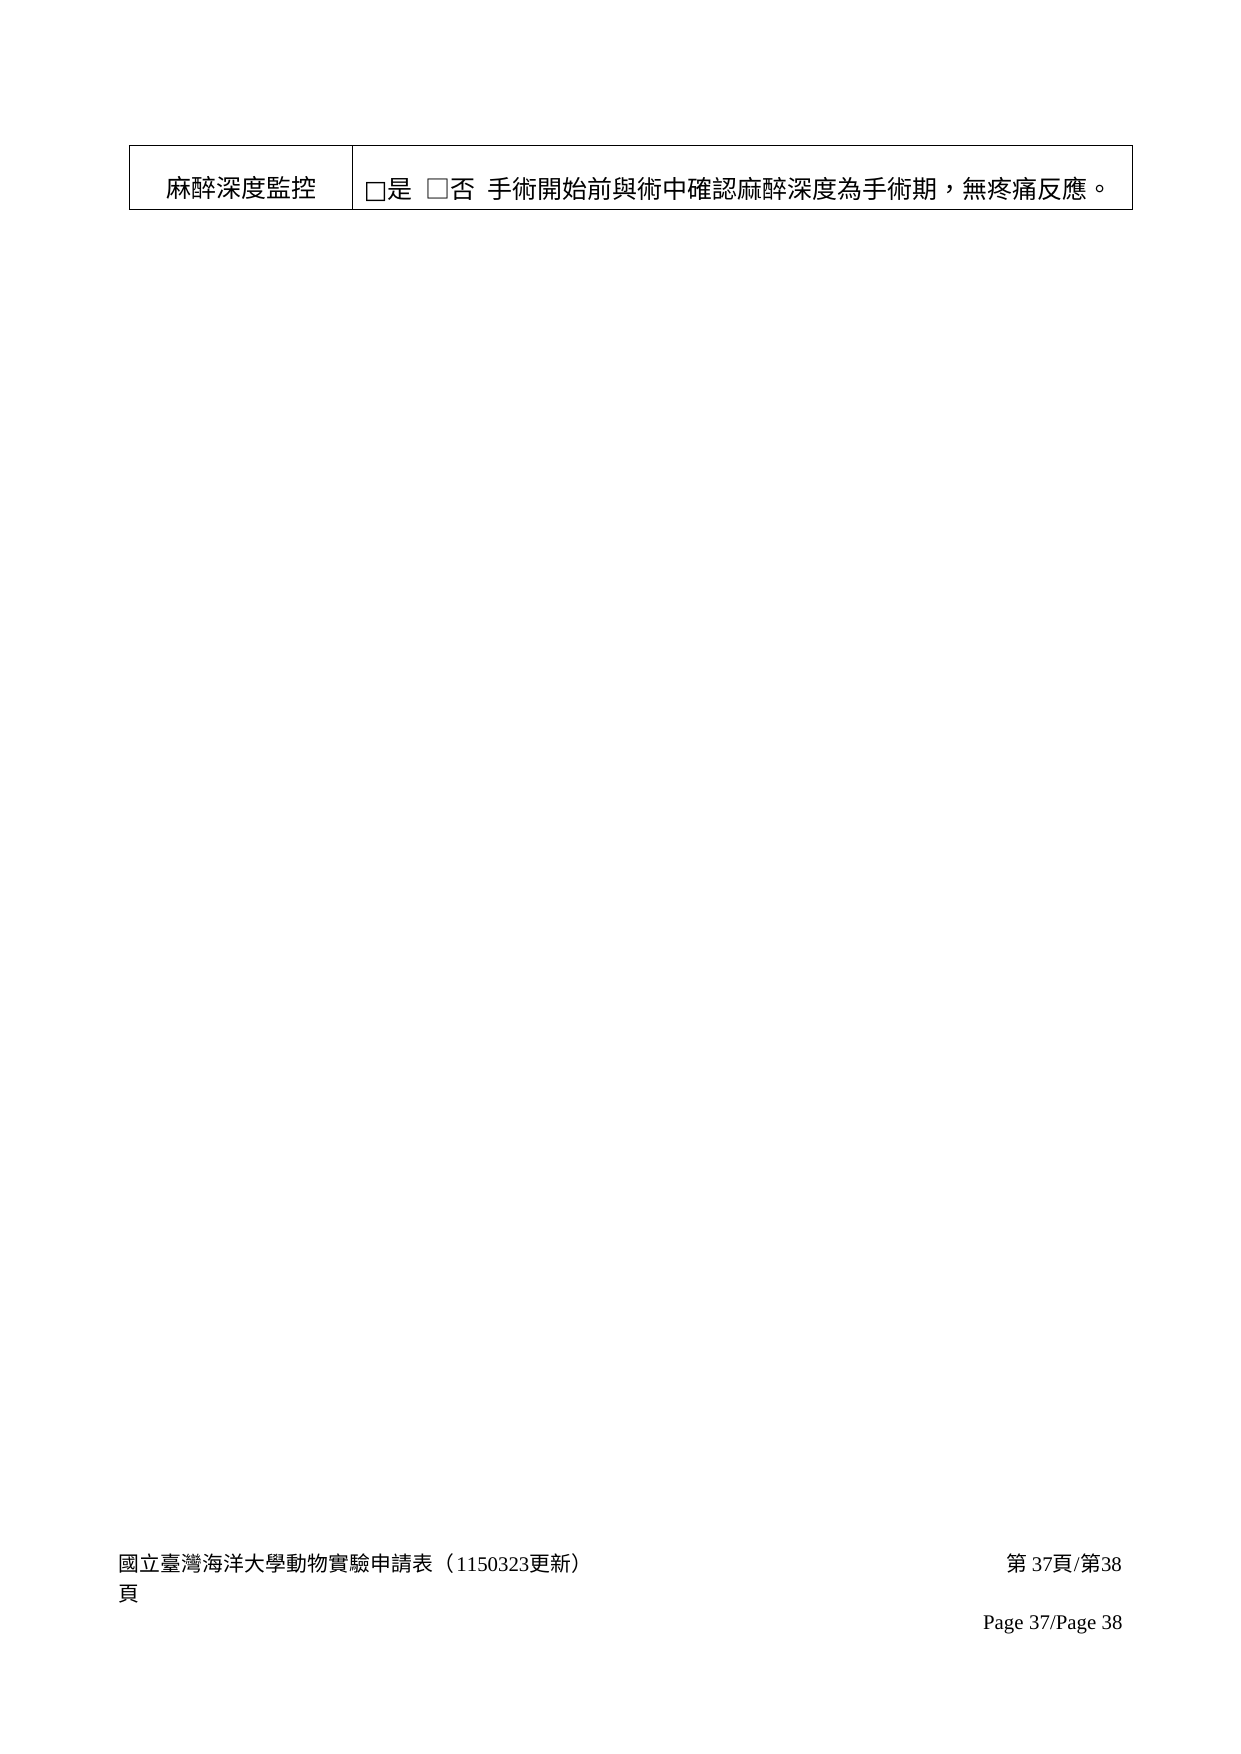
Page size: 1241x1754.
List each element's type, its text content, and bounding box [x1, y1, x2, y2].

table_cell 麻醉深度監控 [130, 146, 352, 208]
table_cell □是 □否 手術開始前與術中確認麻醉深度為手術期，無疼痛反應。 [353, 146, 1132, 208]
